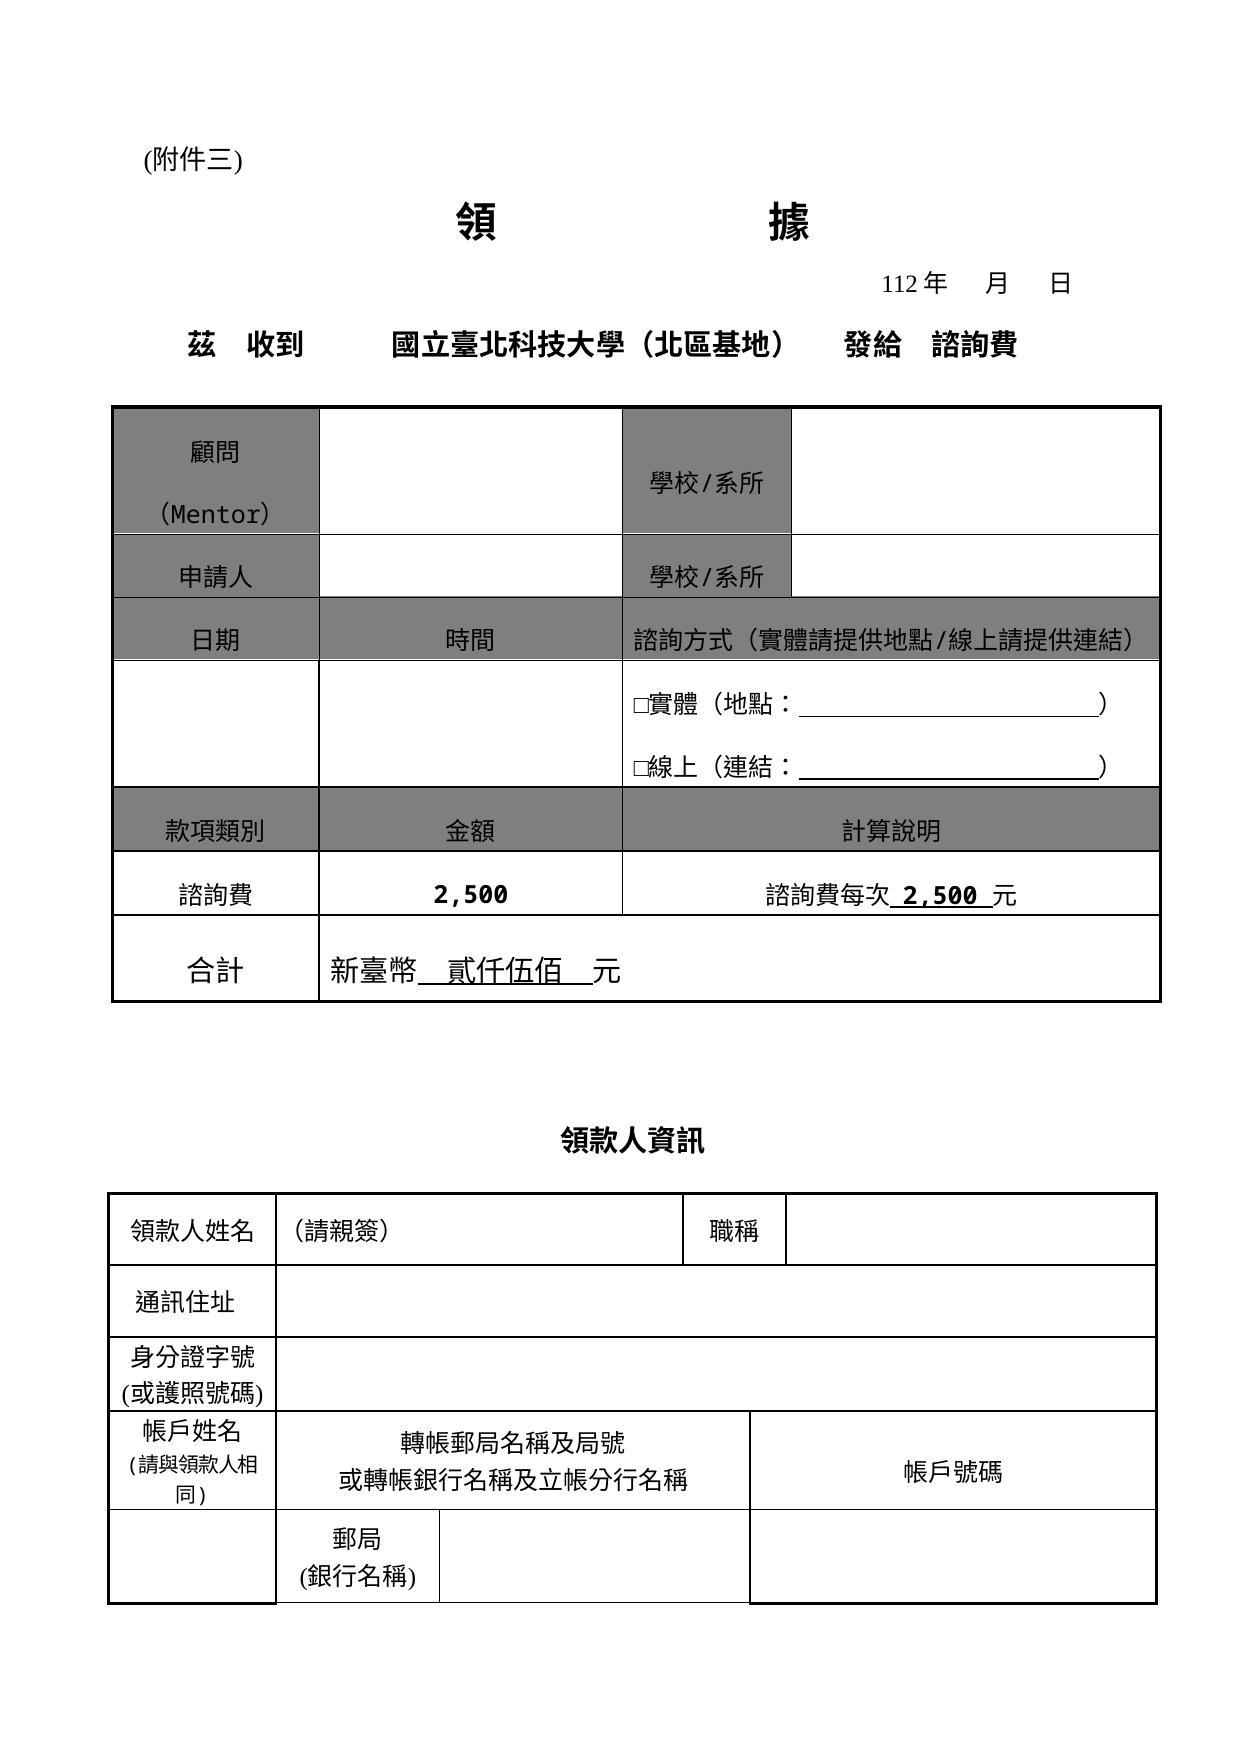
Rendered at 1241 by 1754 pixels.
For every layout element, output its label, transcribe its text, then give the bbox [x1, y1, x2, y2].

table_cell 郵局 (銀行名稱) [277, 1510, 439, 1602]
table_cell 轉帳郵局名稱及局號 或轉帳銀行名稱及立帳分行名稱 [277, 1412, 749, 1509]
table_cell 新臺幣 貳仟伍佰 元 [320, 916, 1159, 1000]
table_cell 學校/系所 [623, 535, 791, 596]
table_cell 款項類別 [114, 788, 318, 850]
table_cell 諮詢費 [114, 852, 318, 914]
text 領 據 [187, 178, 1078, 240]
table_cell [792, 535, 1159, 596]
text 領款人資訊 [187, 1097, 1078, 1160]
table_header （請親簽） [277, 1195, 682, 1264]
table_header 領款人姓名 [110, 1195, 275, 1264]
table_cell 時間 [320, 598, 622, 659]
table_cell 金額 [320, 788, 622, 850]
table_cell [320, 661, 622, 786]
table_cell 2,500 [320, 852, 622, 914]
table_cell 諮詢方式（實體請提供地點/線上請提供連結） [623, 598, 1159, 659]
table_header [792, 409, 1159, 533]
table_cell 諮詢費每次 2,500 元 [623, 852, 1159, 914]
table_header [787, 1195, 1155, 1264]
text 茲 收到 國立臺北科技大學（北區基地） 發給 諮詢費 [187, 321, 1078, 364]
table_cell [440, 1510, 749, 1602]
text (附件三) [143, 138, 1078, 178]
table_cell [277, 1338, 1155, 1410]
table_cell 通訊住址 [110, 1266, 275, 1336]
table_cell 帳戶號碼 [751, 1412, 1155, 1509]
table_cell 合計 [114, 916, 318, 1000]
table_cell □實體（地點： ） □線上（連結： ） [623, 661, 1159, 786]
table_cell 計算說明 [623, 788, 1159, 850]
table_header 顧問（Mentor） [114, 409, 319, 533]
table_header [320, 409, 622, 533]
table_cell [110, 1510, 275, 1602]
table_cell 身分證字號 (或護照號碼) [110, 1338, 275, 1410]
table_header 職稱 [684, 1195, 785, 1264]
text 112年 月 日 [187, 240, 1073, 303]
table_cell [320, 535, 622, 596]
table_cell 日期 [114, 598, 319, 659]
table_cell [277, 1266, 1155, 1336]
table_cell 帳戶姓名 (請與領款人相同) [110, 1412, 275, 1509]
table_cell [114, 661, 318, 786]
table_cell 申請人 [114, 535, 319, 596]
table_header 學校/系所 [623, 409, 791, 533]
table_cell [751, 1510, 1155, 1602]
